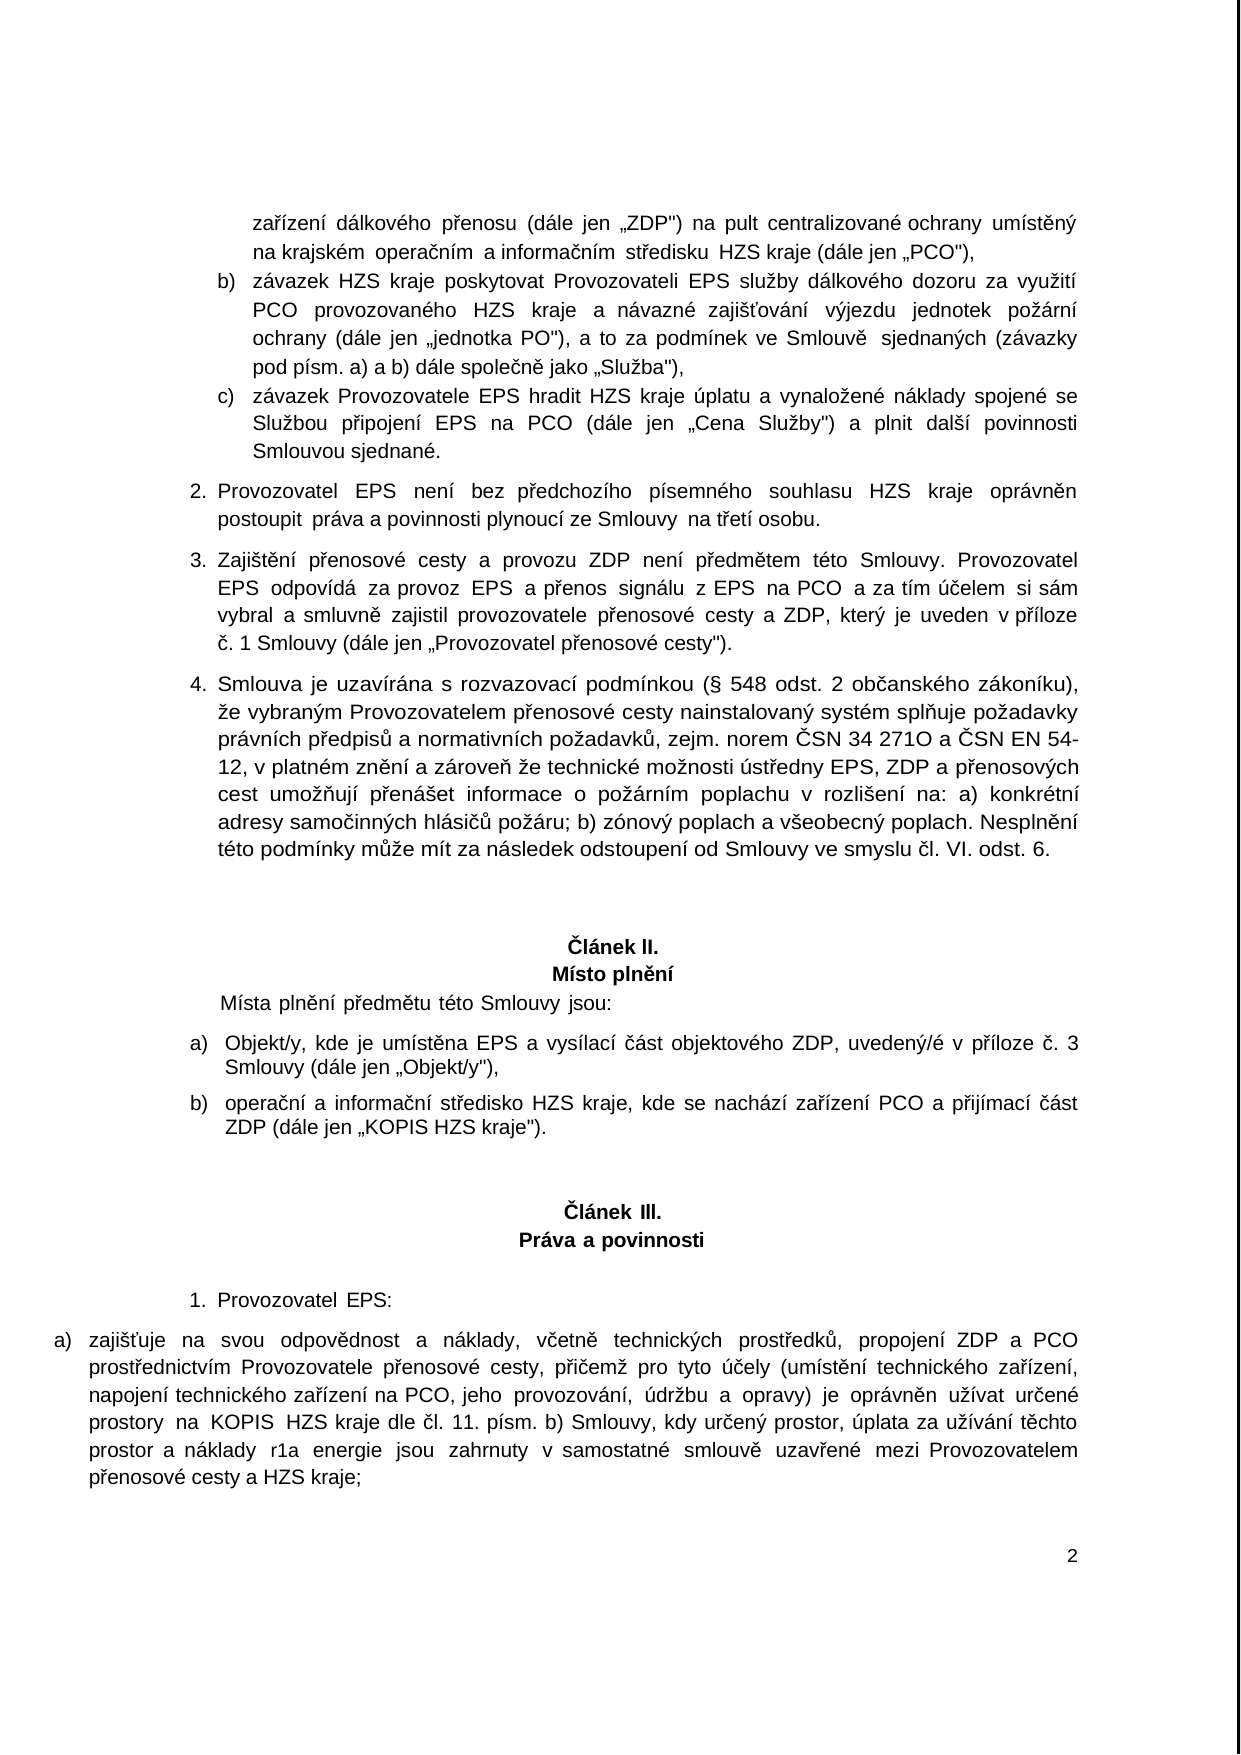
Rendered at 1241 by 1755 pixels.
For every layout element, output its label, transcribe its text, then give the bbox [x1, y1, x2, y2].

list Provozovatel EPS: [189, 1287, 1123, 1311]
subtitle Článek lI. Místo plnění [550, 934, 675, 986]
subtitle Článek Ill. [103, 1199, 1123, 1223]
list Provozovatel EPS není bez předchozího písemného souhlasu HZS kraje oprávněn postoupit práva a povinnosti plynoucí ze Smlouvy na třetí osobu. [189, 479, 1077, 531]
list operační a informační středisko HZS kraje, kde se nachází zařízení PCO a přijímací část ZDP (dále jen „KOPIS HZS kraje"). [190, 1090, 1079, 1138]
list Zajištění přenosové cesty a provozu ZDP není předmětem této Smlouvy. Provozovatel EPS odpovídá za provoz EPS a přenos signálu z EPS na PCO a za tím účelem si sám vybral a smluvně zajistil provozovatele přenosové cesty a ZDP, který je uveden v příloze č. 1 Smlouvy (dále jen „Provozovatel přenosové cesty"). [190, 548, 1079, 655]
text Práva a povinnosti [101, 1228, 1123, 1252]
list závazek Provozovatele EPS hradit HZS kraje úplatu a vynaložené náklady spojené se Službou připojení EPS na PCO (dále jen „Cena Služby") a plnit další povinnosti Smlouvou sjednané. [217, 384, 1079, 463]
list Objekt/y, kde je umístěna EPS a vysílací část objektového ZDP, uvedený/é v příloze č. 3 Smlouvy (dále jen „Objekt/y"), [189, 1031, 1080, 1078]
list Smlouva je uzavírána s rozvazovací podmínkou (§ 548 odst. 2 občanského zákoníku), že vybraným Provozovatelem přenosové cesty nainstalovaný systém splňuje požadavky právních předpisů a normativních požadavků, zejm. norem ČSN 34 271O a ČSN EN 54-12, v platném znění a zároveň že technické možnosti ústředny EPS, ZDP a přenosových cest umožňují přenášet informace o požárním poplachu v rozlišení na: a) konkrétní adresy samočinných hlásičů požáru; b) zónový poplach a všeobecný poplach. Nesplnění této podmínky může mít za následek odstoupení od Smlouvy ve smyslu čl. VI. odst. 6. [190, 672, 1079, 861]
text Místa plnění předmětu této Smlouvy jsou: [208, 991, 624, 1014]
list závazek HZS kraje poskytovat Provozovateli EPS služby dálkového dozoru za využití PCO provozovaného HZS kraje a návazné zajišťování výjezdu jednotek požární ochrany (dále jen „jednotka PO"), a to za podmínek ve Smlouvě sjednaných (závazky pod písm. a) a b) dále společně jako „Služba"), [217, 269, 1077, 379]
text zařízení dálkového přenosu (dále jen „ZDP") na pult centralizované ochrany umístěný na krajském operačním a informačním středisku HZS kraje (dále jen „PCO"), [252, 211, 1077, 264]
list zajišťuje na svou odpovědnost a náklady, včetně technických prostředků, propojení ZDP a PCO prostřednictvím Provozovatele přenosové cesty, přičemž pro tyto účely (umístění technického zařízení, napojení technického zařízení na PCO, jeho provozování, údržbu a opravy) je oprávněn užívat určené prostory na KOPIS HZS kraje dle čl. 11. písm. b) Smlouvy, kdy určený prostor, úplata za užívání těchto prostor a náklady r1a energie jsou zahrnuty v samostatné smlouvě uzavřené mezi Provozovatelem přenosové cesty a HZS kraje; [53, 1328, 1079, 1489]
